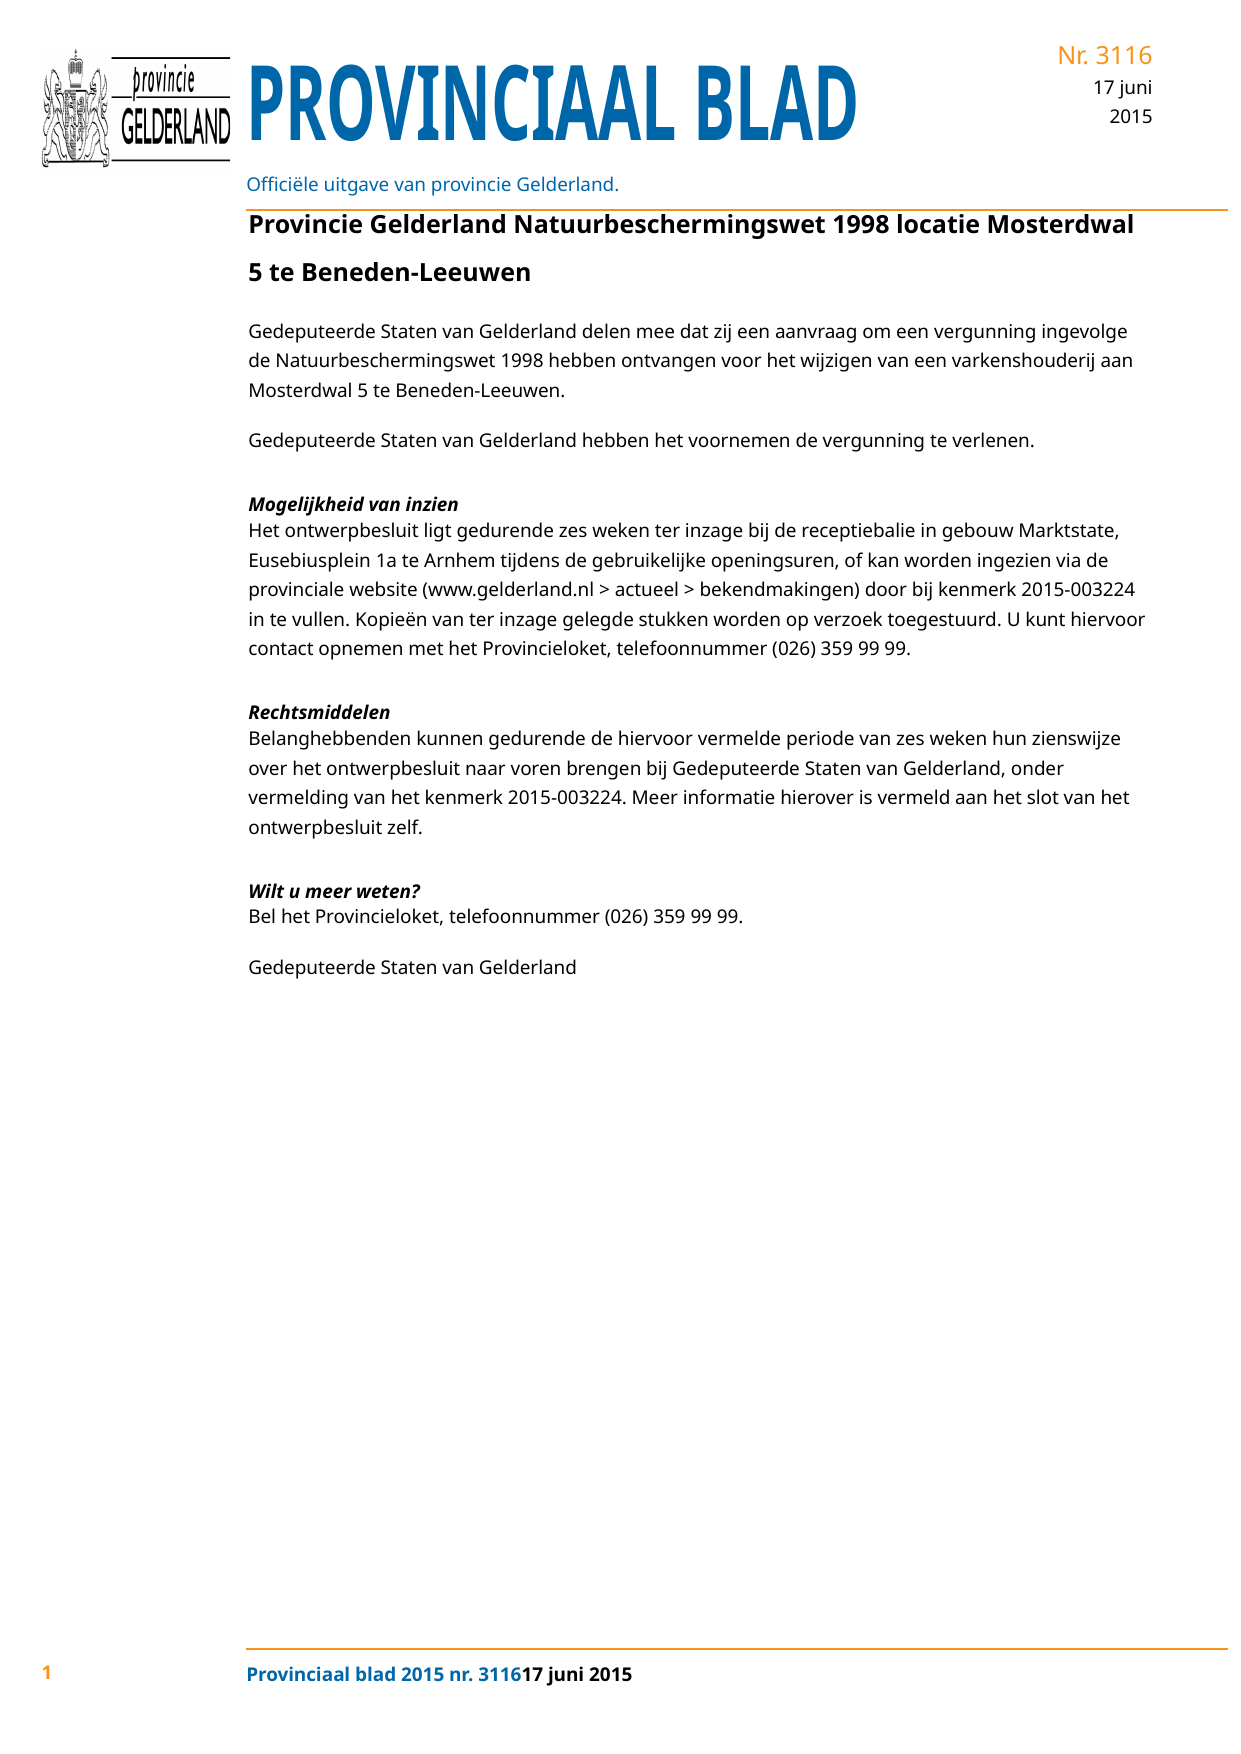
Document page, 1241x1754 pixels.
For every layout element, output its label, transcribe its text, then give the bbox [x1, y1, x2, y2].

text Belanghebbenden kunnen gedurende de hiervoor vermelde periode van zes weken hun zienswijze over het ontwerpbesluit naar voren brengen bij Gedeputeerde Staten van Gelderland, onder vermelding van het kenmerk 2015-003224. Meer informatie hierover is vermeld aan het slot van het ontwerpbesluit zelf. [248, 725, 1152, 840]
text Rechtsmiddelen [248, 699, 1152, 725]
text Wilt u meer weten? [248, 878, 1152, 904]
text Mogelijkheid van inzien [248, 491, 1152, 517]
text Het ontwerpbesluit ligt gedurende zes weken ter inzage bij de receptiebalie in gebouw Marktstate, Eusebiusplein 1a te Arnhem tijdens de gebruikelijke openingsuren, of kan worden ingezien via de provinciale website (www.gelderland.nl > actueel > bekendmakingen) door bij kenmerk 2015-003224 in te vullen. Kopieën van ter inzage gelegde stukken worden op verzoek toegestuurd. U kunt hiervoor contact opnemen met het Provincieloket, telefoonnummer (026) 359 99 99. [248, 517, 1152, 661]
text Gedeputeerde Staten van Gelderland [248, 954, 1152, 980]
text Provincie Gelderland Natuurbeschermingswet 1998 locatie Mosterdwal 5 te Beneden-Leeuwen [248, 211, 1152, 288]
text Gedeputeerde Staten van Gelderland delen mee dat zij een aanvraag om een vergunning ingevolge de Natuurbeschermingswet 1998 hebben ontvangen voor het wijzigen van een varkenshouderij aan Mosterdwal 5 te Beneden-Leeuwen. [248, 318, 1152, 403]
picture [41, 47, 231, 172]
text Gedeputeerde Staten van Gelderland hebben het voornemen de vergunning te verlenen. [248, 427, 1152, 453]
text Bel het Provincieloket, telefoonnummer (026) 359 99 99. [248, 904, 1152, 929]
